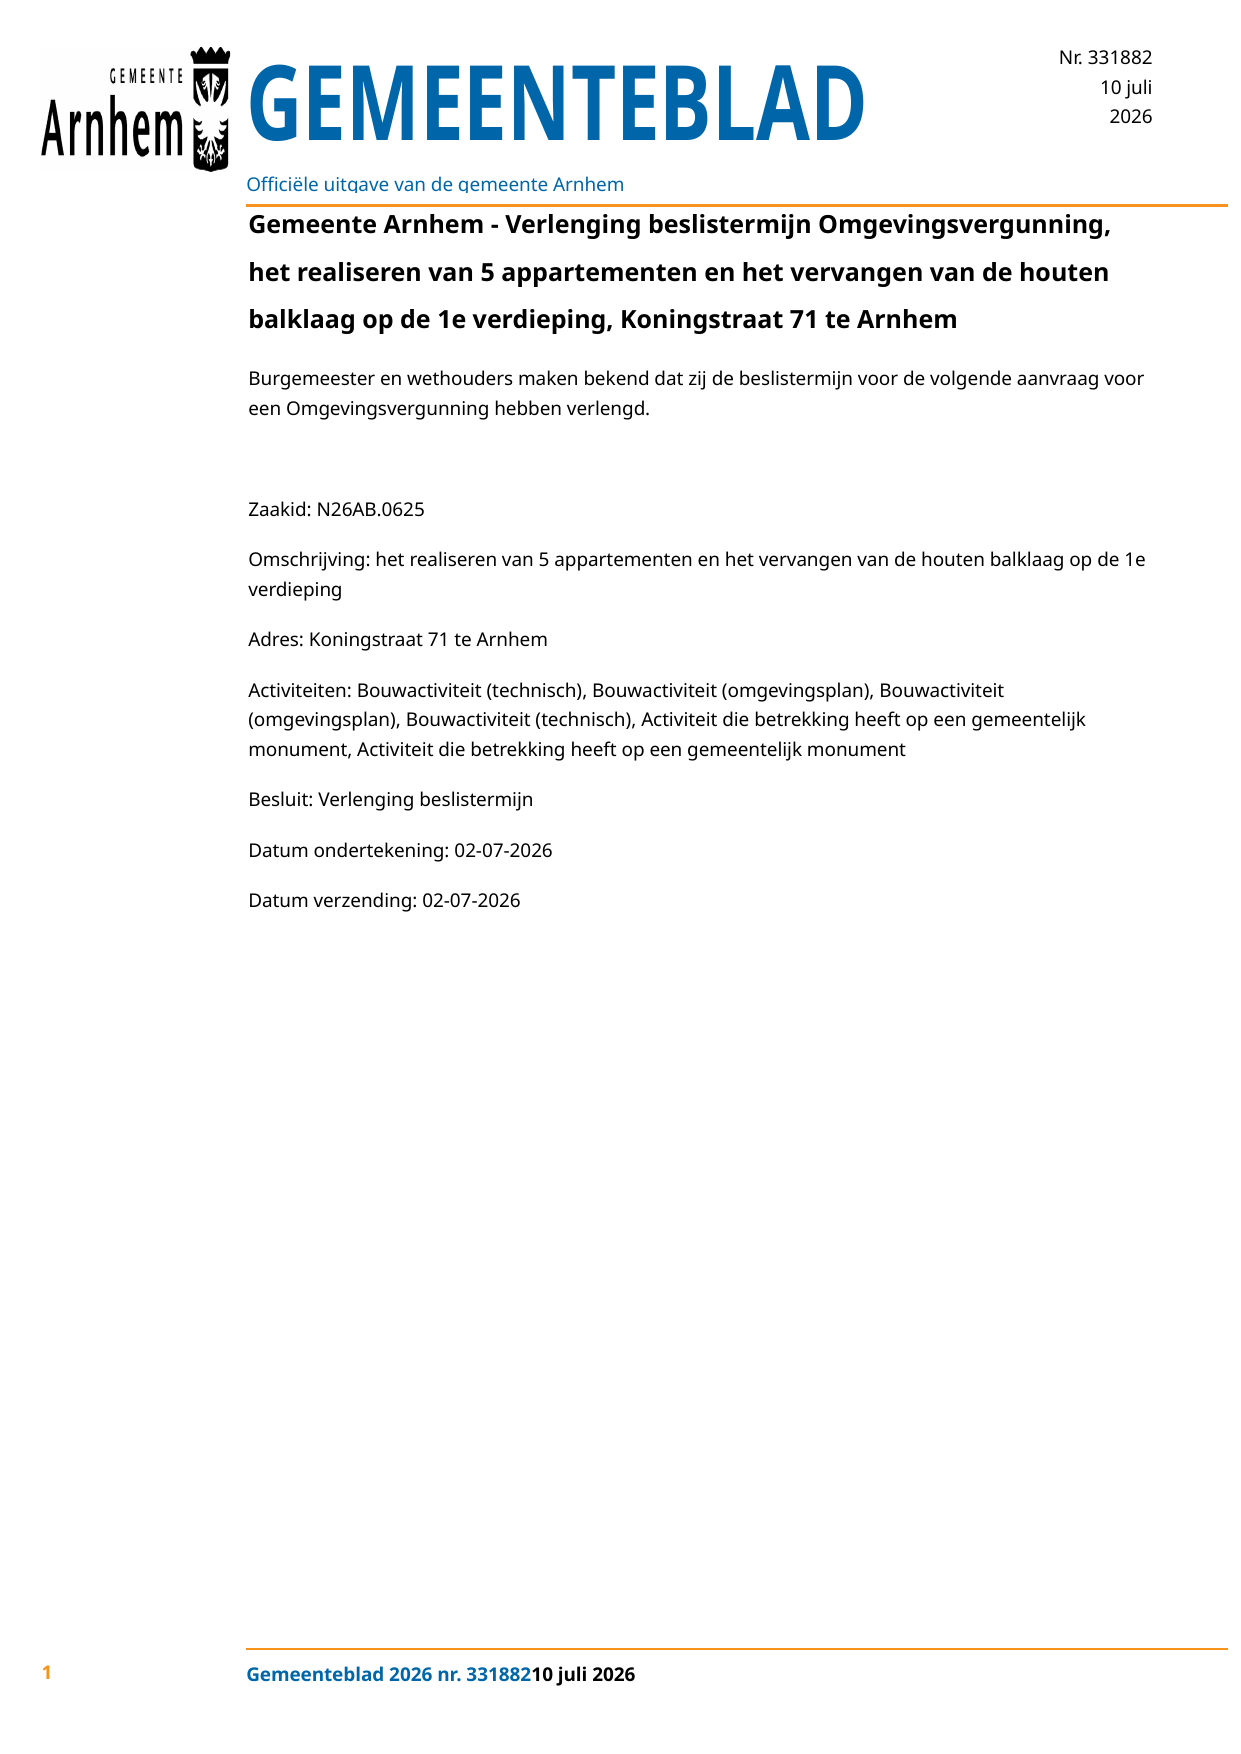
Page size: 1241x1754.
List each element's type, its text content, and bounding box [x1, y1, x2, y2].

text Datum verzending: 02-07-2026 [248, 887, 1152, 913]
text Besluit: Verlenging beslistermijn [248, 786, 1152, 812]
text Activiteiten: Bouwactiviteit (technisch), Bouwactiviteit (omgevingsplan), Bouwactiviteit (omgevingsplan), Bouwactiviteit (technisch), Activiteit die betrekking heeft op een gemeentelijk monument, Activiteit die betrekking heeft op een gemeentelijk monument [248, 677, 1152, 762]
picture [41, 47, 231, 172]
text Datum ondertekening: 02-07-2026 [248, 837, 1152, 862]
text Omschrijving: het realiseren van 5 appartementen en het vervangen van de houten balklaag op de 1e verdieping [248, 546, 1152, 602]
text Burgemeester en wethouders maken bekend dat zij de beslistermijn voor de volgende aanvraag voor een Omgevingsvergunning hebben verlengd. [248, 366, 1152, 421]
text Gemeente Arnhem - Verlenging beslistermijn Omgevingsvergunning, het realiseren van 5 appartementen en het vervangen van de houten balklaag op de 1e verdieping, Koningstraat 71 te Arnhem [248, 207, 1152, 336]
text Adres: Koningstraat 71 te Arnhem [248, 626, 1152, 652]
text Zaakid: N26AB.0625 [248, 496, 1152, 522]
